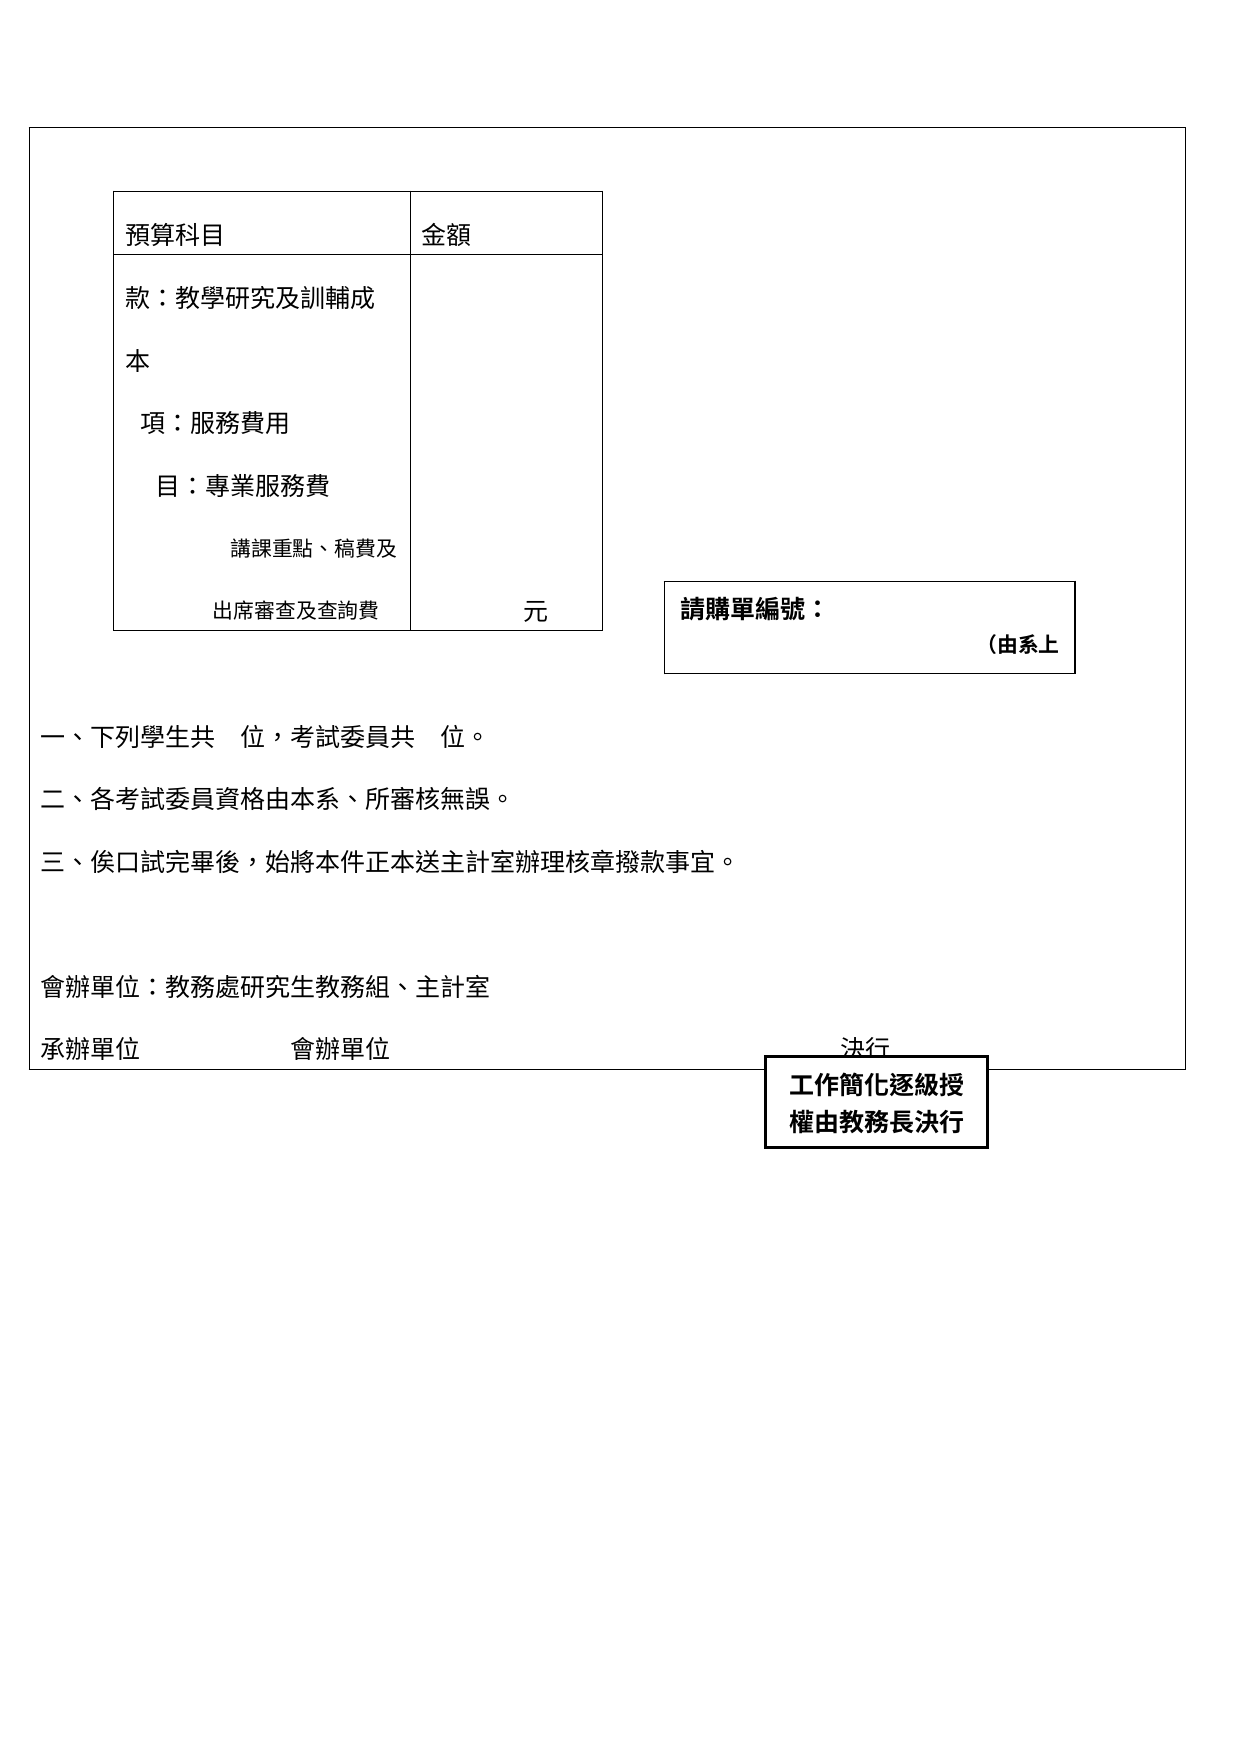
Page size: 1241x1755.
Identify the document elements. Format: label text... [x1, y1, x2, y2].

table_header 預算科目 [114, 192, 410, 254]
table_header 金額 [411, 192, 602, 254]
table_cell 一、下列學生共 位，考試委員共 位。 二、各考試委員資格由本系、所審核無誤。 三、俟口試完畢後，始將本件正本送主計室辦理核章撥款事宜。 會辦單位：教務處研究生教務組、主計室 承辦單位 會辦單位 決行 [30, 128, 1185, 1069]
table_cell 元 [411, 255, 602, 630]
table_cell 一、下列學生共 位，考試委員共 位。 二、各考試委員資格由本系、所審核無誤。 三、俟口試完畢後，始將本件正本送主計室辦理核章撥款事宜。 會辦單位：教務處研究生教務組、主計室 承辦單位 會辦單位 決行 [767, 1058, 986, 1146]
table_cell 款：教學研究及訓輔成本 項：服務費用 目：專業服務費 講課重點、稿費及出席審查及查詢費 [114, 255, 410, 630]
table_cell 元 [665, 582, 1074, 673]
